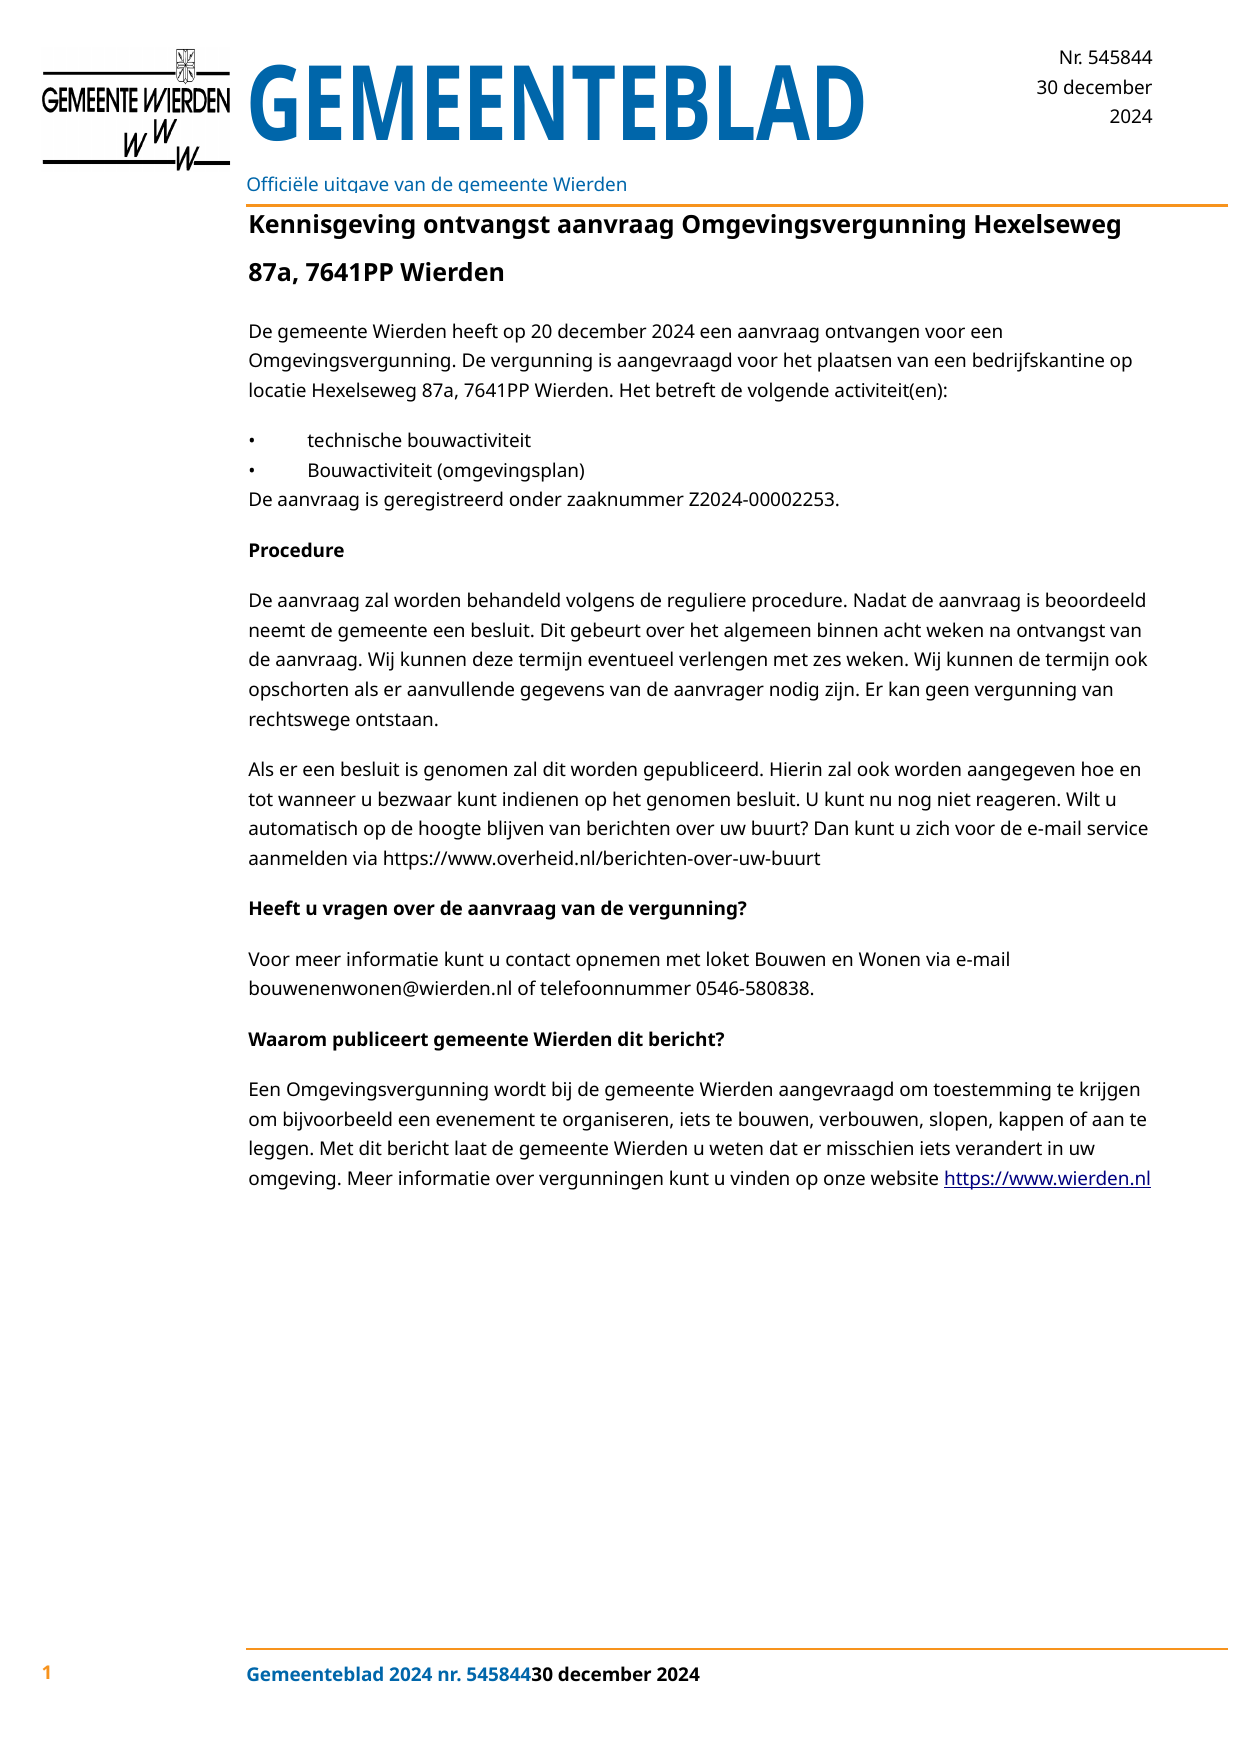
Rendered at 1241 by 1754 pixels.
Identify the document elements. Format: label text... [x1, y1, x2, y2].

text Procedure [248, 537, 1152, 563]
picture [41, 47, 231, 172]
text Waarom publiceert gemeente Wierden dit bericht? [248, 1026, 1152, 1052]
text Heeft u vragen over de aanvraag van de vergunning? [248, 895, 1152, 921]
text Een Omgevingsvergunning wordt bij de gemeente Wierden aangevraagd om toestemming te krijgen om bijvoorbeeld een evenement te organiseren, iets te bouwen, verbouwen, slopen, kappen of aan te leggen. Met dit bericht laat de gemeente Wierden u weten dat er misschien iets verandert in uw omgeving. Meer informatie over vergunningen kunt u vinden op onze website https://www.wierden.nl [248, 1076, 1152, 1191]
text De aanvraag zal worden behandeld volgens de reguliere procedure. Nadat de aanvraag is beoordeeld neemt de gemeente een besluit. Dit gebeurt over het algemeen binnen acht weken na ontvangst van de aanvraag. Wij kunnen deze termijn eventueel verlengen met zes weken. Wij kunnen de termijn ook opschorten als er aanvullende gegevens van de aanvrager nodig zijn. Er kan geen vergunning van rechtswege ontstaan. [248, 587, 1152, 732]
text De aanvraag is geregistreerd onder zaaknummer Z2024-00002253. [248, 487, 1152, 512]
list Bouwactiviteit (omgevingsplan) [248, 457, 1152, 483]
text Als er een besluit is genomen zal dit worden gepubliceerd. Hierin zal ook worden aangegeven hoe en tot wanneer u bezwaar kunt indienen op het genomen besluit. U kunt nu nog niet reageren. Wilt u automatisch op de hoogte blijven van berichten over uw buurt? Dan kunt u zich voor de e-mail service aanmelden via https://www.overheid.nl/berichten-over-uw-buurt [248, 756, 1152, 871]
text De gemeente Wierden heeft op 20 december 2024 een aanvraag ontvangen voor een Omgevingsvergunning. De vergunning is aangevraagd voor het plaatsen van een bedrijfskantine op locatie Hexelseweg 87a, 7641PP Wierden. Het betreft de volgende activiteit(en): [248, 318, 1152, 403]
list technische bouwactiviteit [248, 427, 1152, 453]
text Kennisgeving ontvangst aanvraag Omgevingsvergunning Hexelseweg 87a, 7641PP Wierden [248, 207, 1152, 288]
text Voor meer informatie kunt u contact opnemen met loket Bouwen en Wonen via e-mail bouwenenwonen@wierden.nl of telefoonnummer 0546-580838. [248, 946, 1152, 1001]
